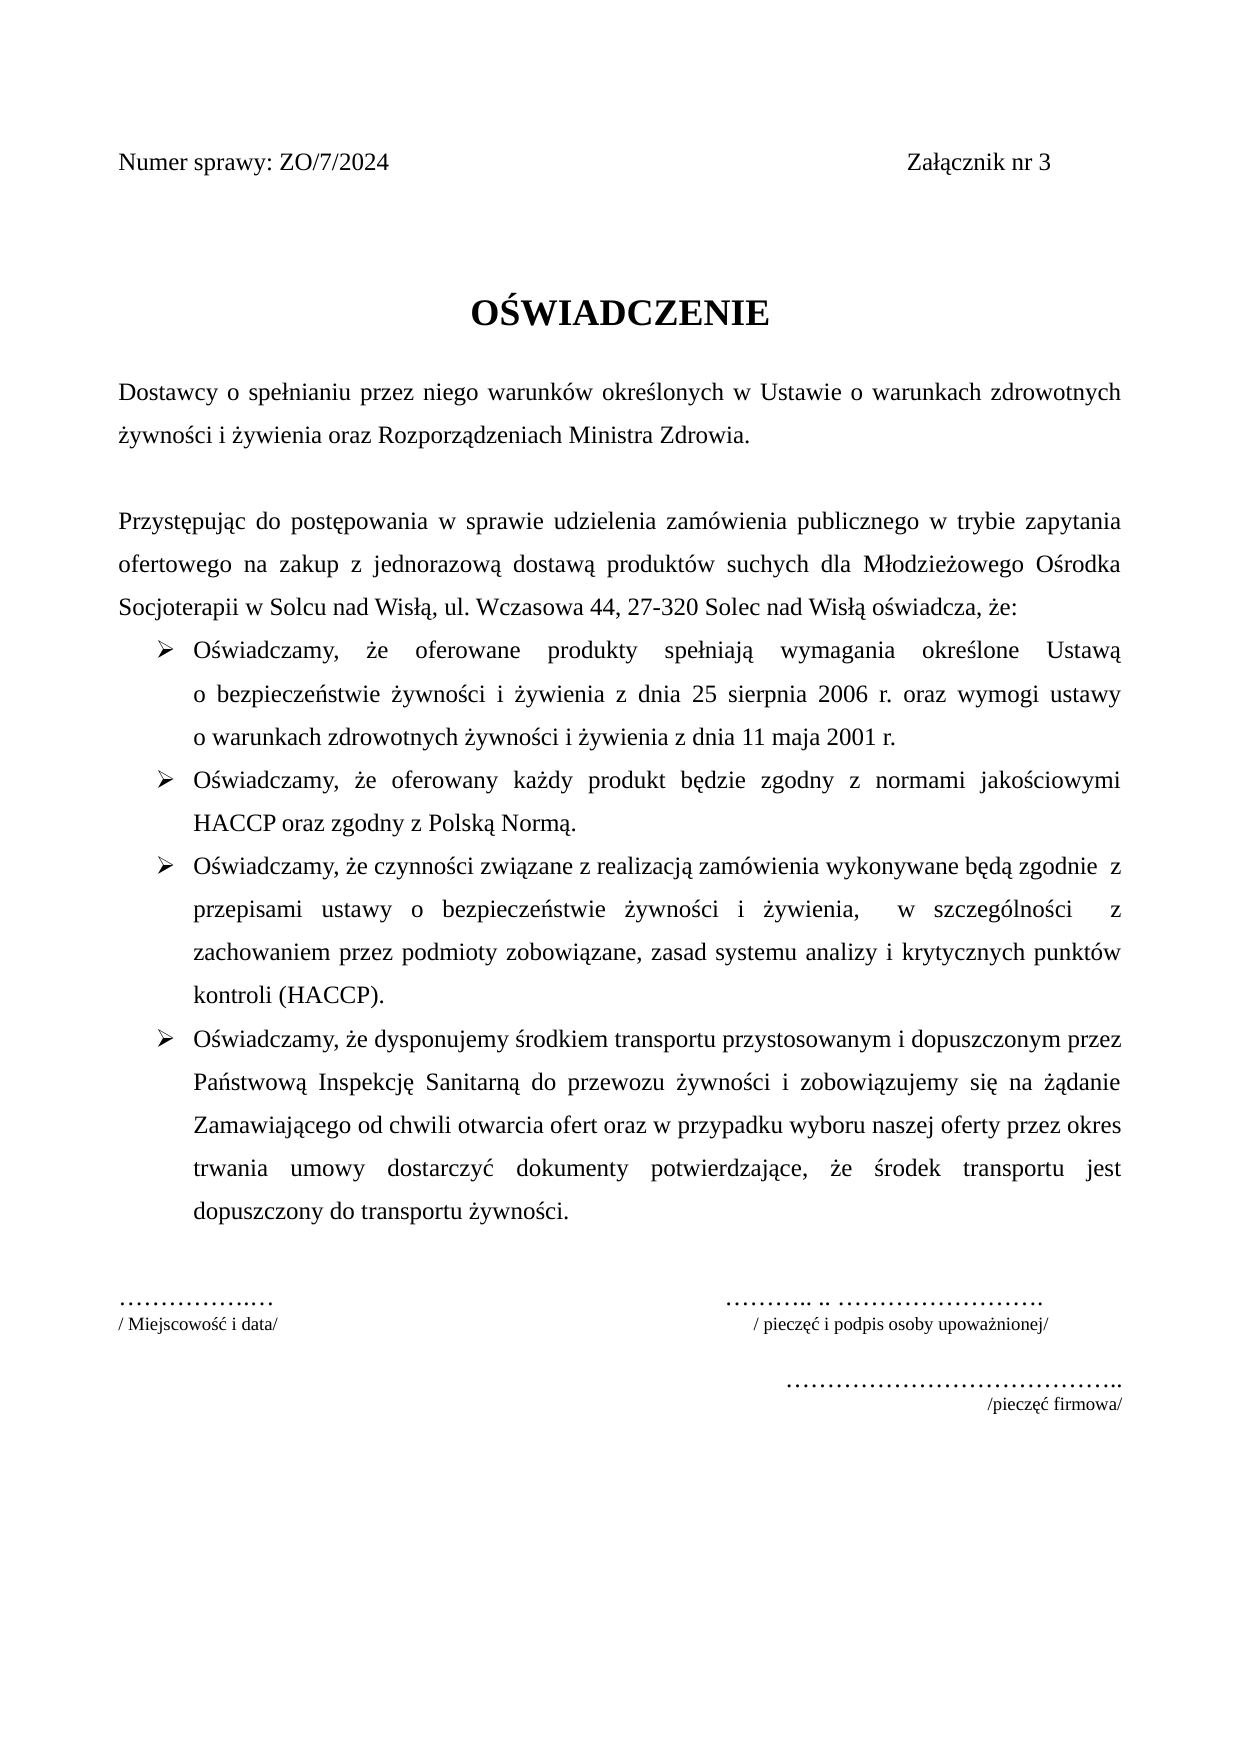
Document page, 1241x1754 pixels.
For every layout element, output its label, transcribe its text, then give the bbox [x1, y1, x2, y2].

list Oświadczamy, że oferowane produkty spełniają wymagania określone Ustawą o bezpieczeństwie żywności i żywienia z dnia 25 sierpnia 2006 r. oraz wymogi ustawy o warunkach zdrowotnych żywności i żywienia z dnia 11 maja 2001 r. [156, 636, 1122, 751]
text ………………………………….. /pieczęć firmowa/ [118, 1364, 1122, 1414]
text Numer sprawy: ZO/7/2024 Załącznik nr 3 [118, 147, 1122, 176]
text Przystępując do postępowania w sprawie udzielenia zamówienia publicznego w trybie zapytania ofertowego na zakup z jednorazową dostawą produktów suchych dla Młodzieżowego Ośrodka Socjoterapii w Solcu nad Wisłą, ul. Wczasowa 44, 27-320 Solec nad Wisłą oświadcza, że: [118, 506, 1122, 621]
list Oświadczamy, że dysponujemy środkiem transportu przystosowanym i dopuszczonym przez Państwową Inspekcję Sanitarną do przewozu żywności i zobowiązujemy się na żądanie Zamawiającego od chwili otwarcia ofert oraz w przypadku wyboru naszej oferty przez okres trwania umowy dostarczyć dokumenty potwierdzające, że środek transportu jest dopuszczony do transportu żywności. [156, 1024, 1122, 1225]
text …………….… ……….. .. ……………………. / Miejscowość i data/ / pieczęć i podpis osoby upoważnionej/ [118, 1282, 1122, 1335]
list Oświadczamy, że czynności związane z realizacją zamówienia wykonywane będą zgodnie z przepisami ustawy o bezpieczeństwie żywności i żywienia, w szczególności z zachowaniem przez podmioty zobowiązane, zasad systemu analizy i krytycznych punktów kontroli (HACCP). [156, 851, 1122, 1009]
text Dostawcy o spełnianiu przez niego warunków określonych w Ustawie o warunkach zdrowotnych żywności i żywienia oraz Rozporządzeniach Ministra Zdrowia. [118, 377, 1122, 449]
list Oświadczamy, że oferowany każdy produkt będzie zgodny z normami jakościowymi HACCP oraz zgodny z Polską Normą. [156, 765, 1122, 837]
text OŚWIADCZENIE [118, 291, 1122, 334]
